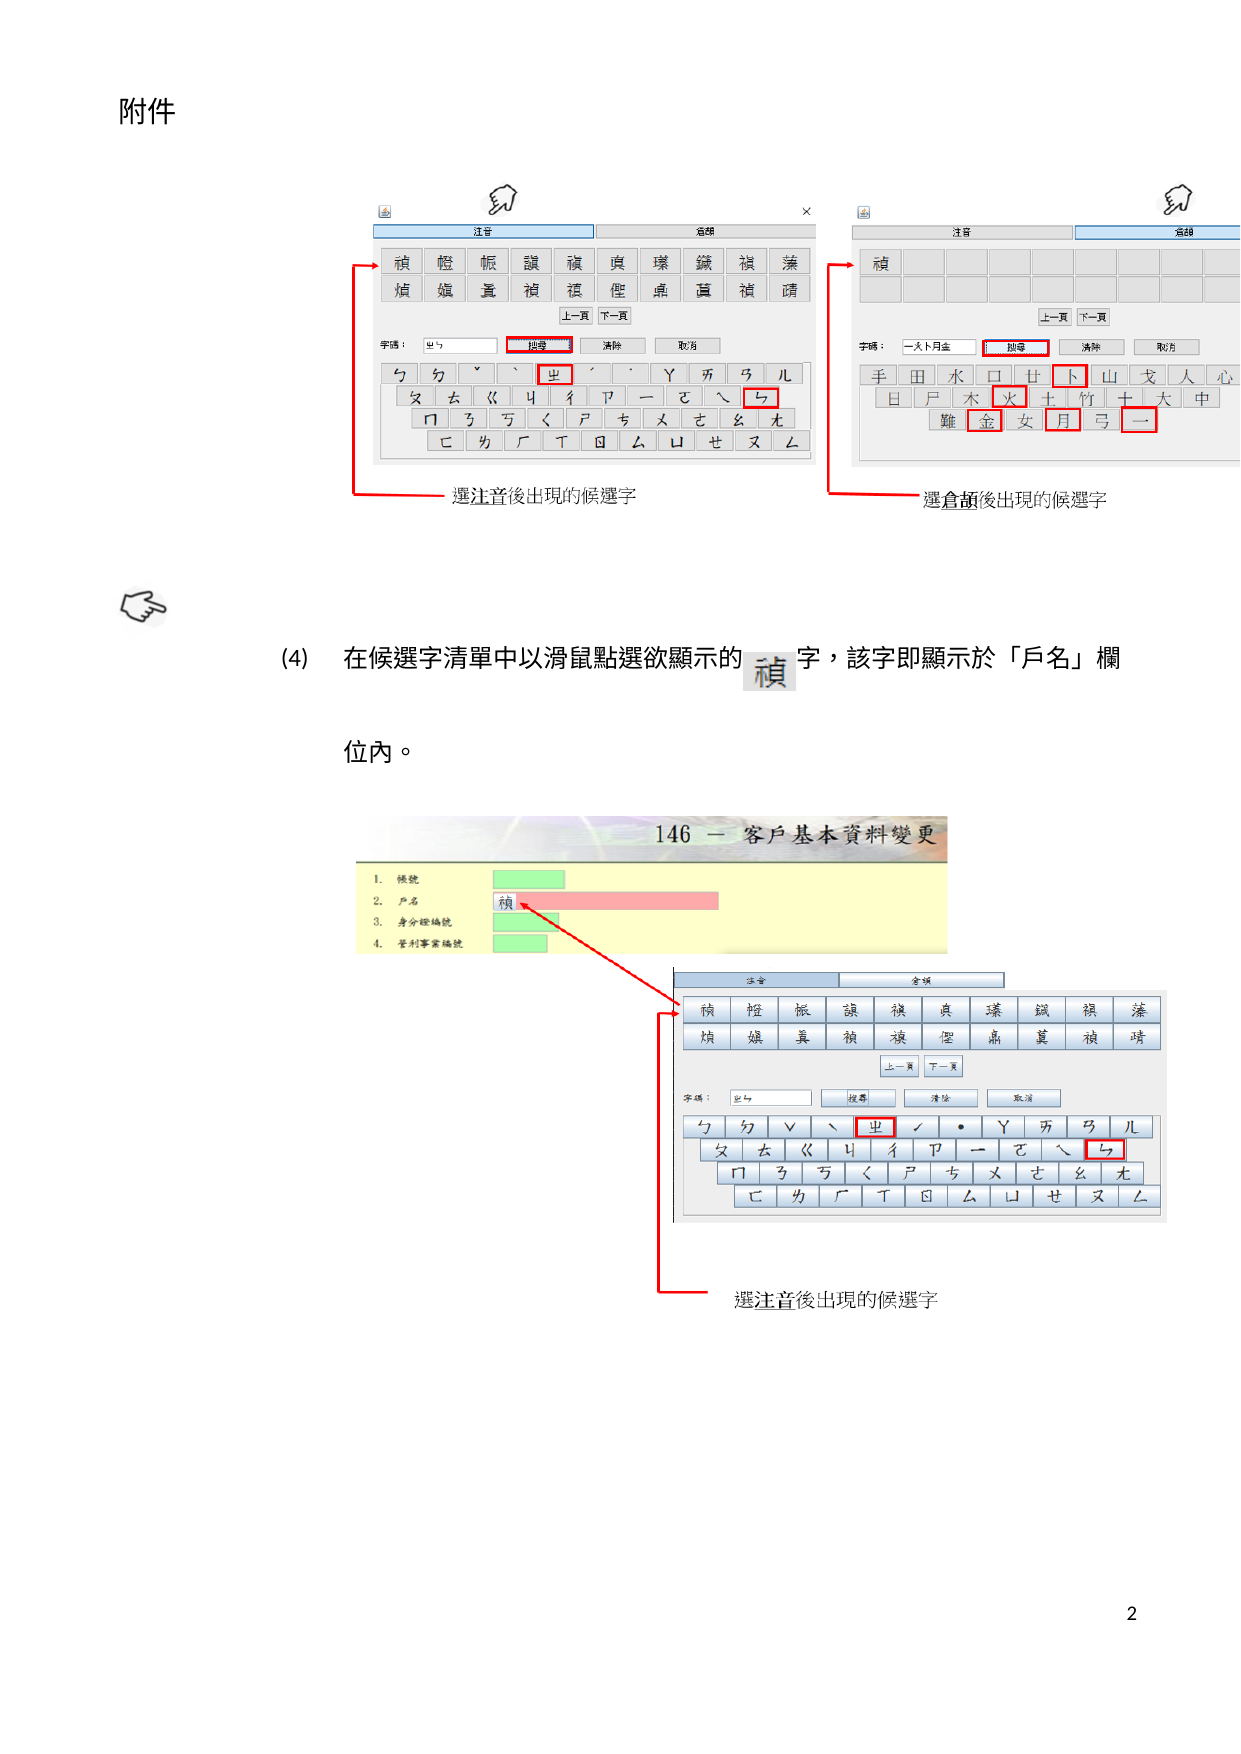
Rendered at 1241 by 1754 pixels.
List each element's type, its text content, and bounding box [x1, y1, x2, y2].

list 在候選字清單中以滑鼠點選欲顯示的字，該字即顯示於「戶名」欄位內。 [281, 584, 1137, 1459]
list [281, 147, 1137, 584]
